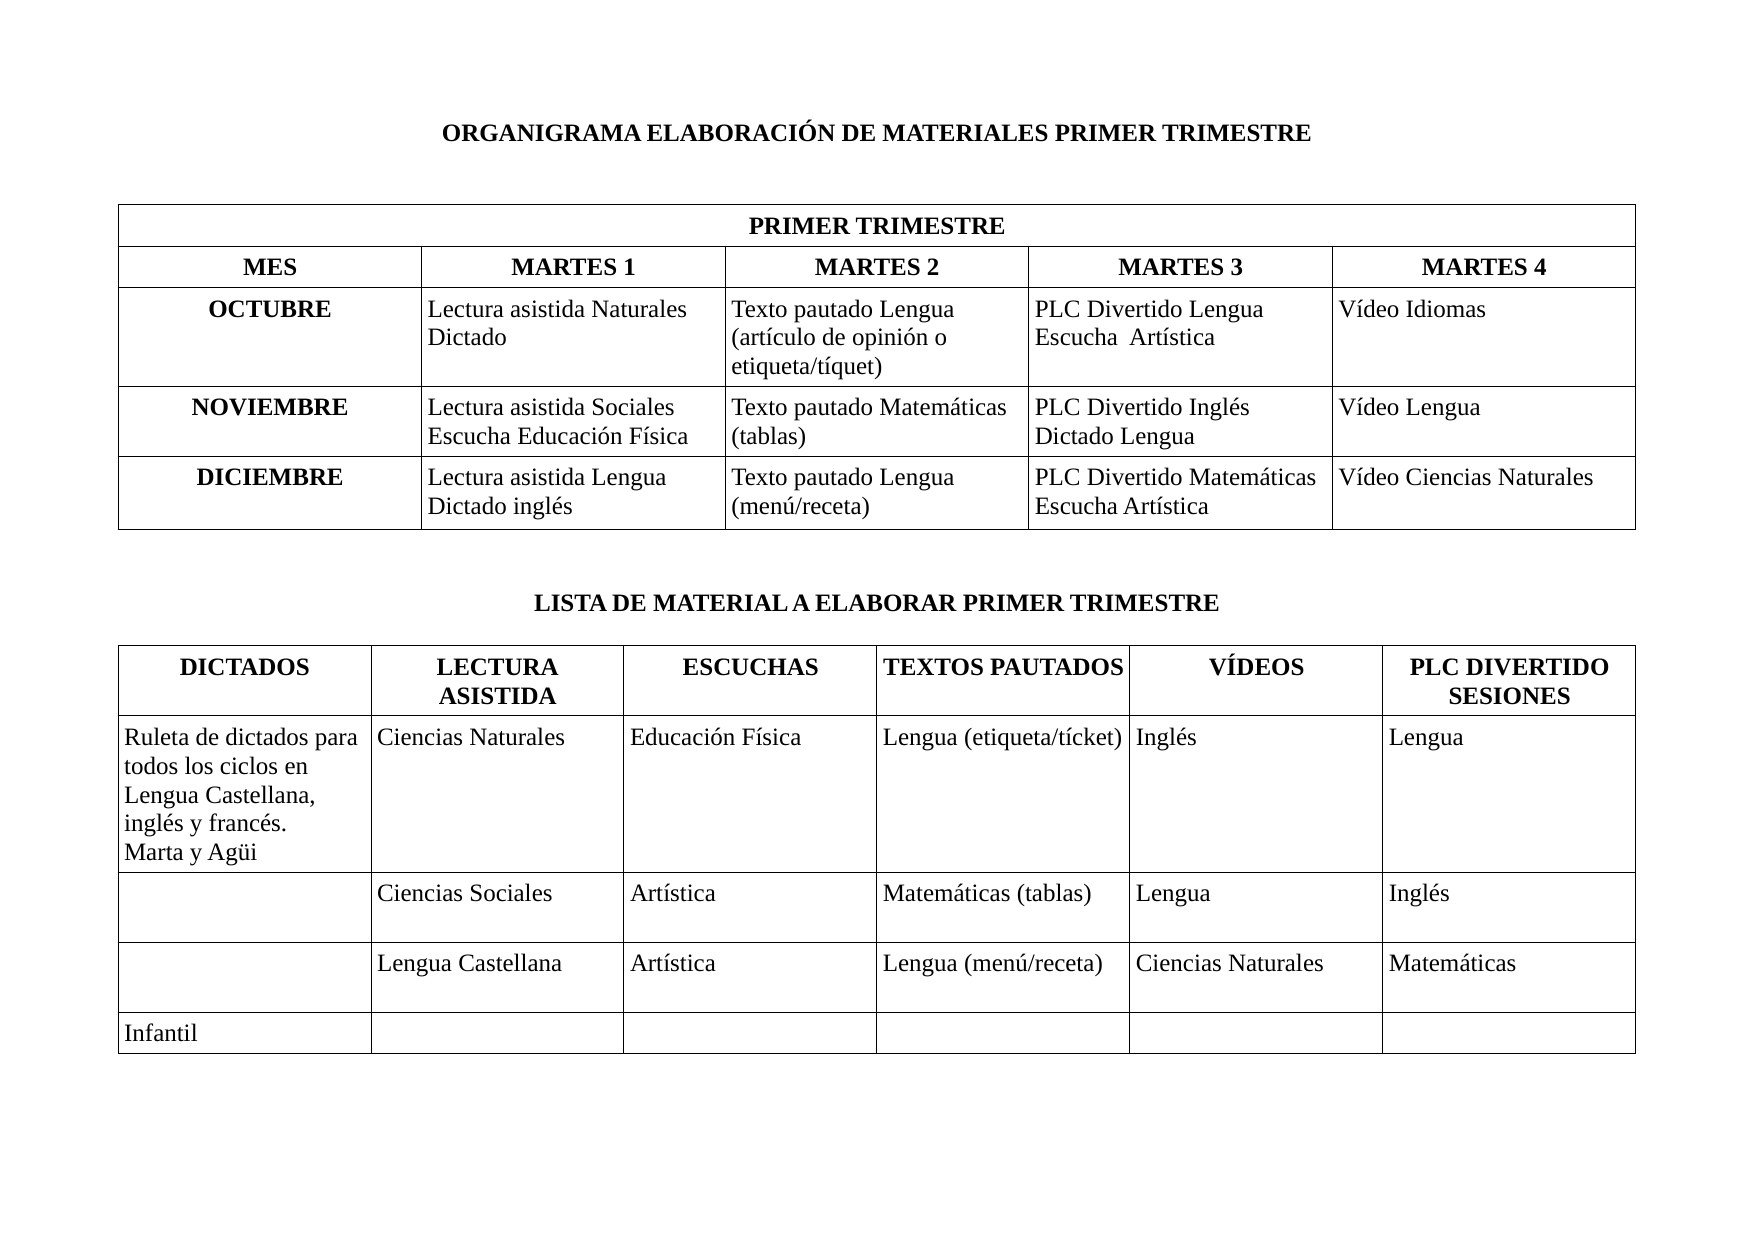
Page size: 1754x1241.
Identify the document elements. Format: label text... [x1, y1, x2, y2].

table_cell Texto pautado Lengua (menú/receta) [726, 457, 1028, 529]
table_cell [119, 943, 371, 1012]
table_cell Inglés [1383, 873, 1635, 942]
table_cell Lectura asistida Sociales Escucha Educación Física [422, 387, 725, 456]
table_cell MARTES 1 [422, 247, 725, 287]
table_cell Texto pautado Matemáticas (tablas) [726, 387, 1028, 456]
table_cell Matemáticas (tablas) [877, 873, 1129, 942]
table_cell Ciencias Naturales [1130, 943, 1382, 1012]
table_cell MARTES 3 [1029, 247, 1332, 287]
text ORGANIGRAMA ELABORACIÓN DE MATERIALES PRIMER TRIMESTRE [118, 118, 1636, 147]
table_cell Matemáticas [1383, 943, 1635, 1012]
table_cell Ciencias Sociales [372, 873, 623, 942]
table_header DICTADOS [119, 646, 371, 715]
table_cell Vídeo Ciencias Naturales [1333, 457, 1635, 529]
table_cell Infantil [119, 1013, 371, 1053]
text LISTA DE MATERIAL A ELABORAR PRIMER TRIMESTRE [118, 588, 1636, 617]
table_header LECTURA ASISTIDA [372, 646, 623, 715]
table_cell Artística [624, 873, 876, 942]
table_cell [1130, 1013, 1382, 1053]
table_cell Lengua [1383, 716, 1635, 872]
table_cell OCTUBRE [119, 288, 421, 386]
table_cell DICIEMBRE [119, 457, 421, 529]
table_cell Lectura asistida Naturales Dictado [422, 288, 725, 386]
table_cell Lengua (etiqueta/tícket) [877, 716, 1129, 872]
table_header ESCUCHAS [624, 646, 876, 715]
table_cell [119, 873, 371, 942]
table_cell Inglés [1130, 716, 1382, 872]
table_cell PLC Divertido Lengua Escucha Artística [1029, 288, 1332, 386]
table_cell PLC Divertido Inglés Dictado Lengua [1029, 387, 1332, 456]
table_cell Texto pautado Lengua (artículo de opinión o etiqueta/tíquet) [726, 288, 1028, 386]
table_cell MARTES 4 [1333, 247, 1635, 287]
table_cell [877, 1013, 1129, 1053]
table_cell Lengua Castellana [372, 943, 623, 1012]
table_header PRIMER TRIMESTRE [119, 205, 1635, 246]
table_cell PLC Divertido Matemáticas Escucha Artística [1029, 457, 1332, 529]
table_cell Lectura asistida Lengua Dictado inglés [422, 457, 725, 529]
table_cell [372, 1013, 623, 1053]
table_cell Ciencias Naturales [372, 716, 623, 872]
table_cell Ruleta de dictados para todos los ciclos en Lengua Castellana, inglés y francés. Marta y Agüi [119, 716, 371, 872]
table_cell MES [119, 247, 421, 287]
table_cell Vídeo Lengua [1333, 387, 1635, 456]
table_cell Artística [624, 943, 876, 1012]
table_cell [624, 1013, 876, 1053]
table_header TEXTOS PAUTADOS [877, 646, 1129, 715]
table_cell MARTES 2 [726, 247, 1028, 287]
table_cell [1383, 1013, 1635, 1053]
table_header PLC DIVERTIDO SESIONES [1383, 646, 1635, 715]
table_cell Educación Física [624, 716, 876, 872]
table_cell Vídeo Idiomas [1333, 288, 1635, 386]
table_cell Lengua [1130, 873, 1382, 942]
table_header VÍDEOS [1130, 646, 1382, 715]
table_cell Lengua (menú/receta) [877, 943, 1129, 1012]
table_cell NOVIEMBRE [119, 387, 421, 456]
